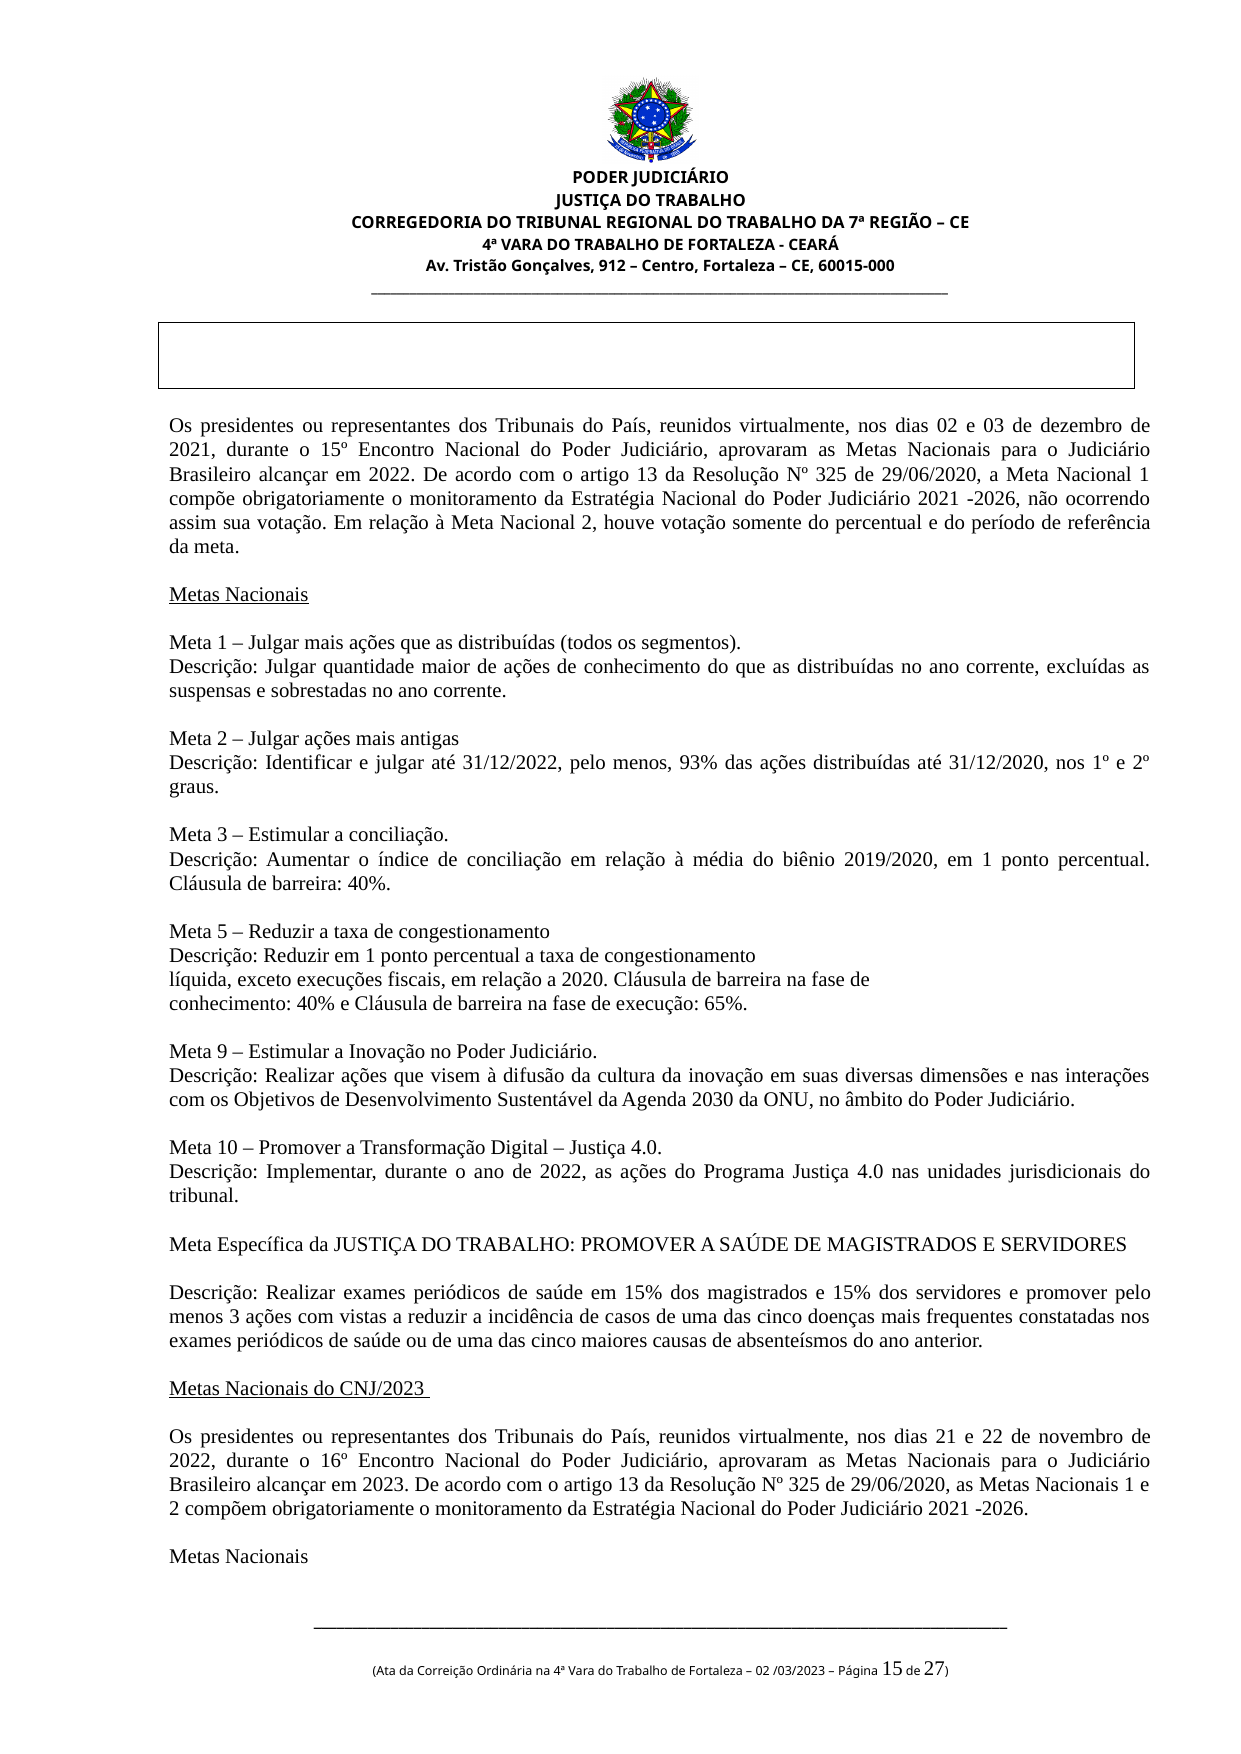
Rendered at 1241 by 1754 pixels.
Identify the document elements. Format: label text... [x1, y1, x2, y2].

text conhecimento: 40% e Cláusula de barreira na fase de execução: 65%. [169, 991, 1152, 1015]
text Metas Nacionais [169, 582, 1152, 606]
text Meta 9 – Estimular a Inovação no Poder Judiciário. [169, 1039, 1152, 1063]
text Descrição: Implementar, durante o ano de 2022, as ações do Programa Justiça 4.0 nas unidades jurisdicionais do tribunal. [169, 1159, 1152, 1207]
text Meta 1 – Julgar mais ações que as distribuídas (todos os segmentos). [169, 630, 1152, 654]
text Meta Específica da JUSTIÇA DO TRABALHO: PROMOVER A SAÚDE DE MAGISTRADOS E SERVIDORES [169, 1231, 1152, 1256]
text Os presidentes ou representantes dos Tribunais do País, reunidos virtualmente, nos dias 21 e 22 de novembro de 2022, durante o 16º Encontro Nacional do Poder Judiciário, aprovaram as Metas Nacionais para o Judiciário Brasileiro alcançar em 2023. De acordo com o artigo 13 da Resolução Nº 325 de 29/06/2020, as Metas Nacionais 1 e 2 compõem obrigatoriamente o monitoramento da Estratégia Nacional do Poder Judiciário 2021 -2026. [169, 1424, 1152, 1520]
table_cell [159, 323, 1134, 388]
text Descrição: Julgar quantidade maior de ações de conhecimento do que as distribuídas no ano corrente, excluídas as suspensas e sobrestadas no ano corrente. [169, 654, 1152, 702]
text Descrição: Realizar ações que visem à difusão da cultura da inovação em suas diversas dimensões e nas interações com os Objetivos de Desenvolvimento Sustentável da Agenda 2030 da ONU, no âmbito do Poder Judiciário. [169, 1063, 1152, 1111]
picture [602, 75, 699, 164]
text Descrição: Identificar e julgar até 31/12/2022, pelo menos, 93% das ações distribuídas até 31/12/2020, nos 1º e 2º graus. [169, 750, 1152, 798]
text líquida, exceto execuções fiscais, em relação a 2020. Cláusula de barreira na fase de [169, 967, 1152, 991]
text Meta 5 – Reduzir a taxa de congestionamento [169, 919, 1152, 943]
text Metas Nacionais [169, 1544, 1152, 1568]
text Metas Nacionais do CNJ/2023 [169, 1376, 1152, 1400]
text Descrição: Reduzir em 1 ponto percentual a taxa de congestionamento [169, 943, 1152, 967]
text Meta 3 – Estimular a conciliação. [169, 822, 1152, 846]
text Os presidentes ou representantes dos Tribunais do País, reunidos virtualmente, nos dias 02 e 03 de dezembro de 2021, durante o 15º Encontro Nacional do Poder Judiciário, aprovaram as Metas Nacionais para o Judiciário Brasileiro alcançar em 2022. De acordo com o artigo 13 da Resolução Nº 325 de 29/06/2020, a Meta Nacional 1 compõe obrigatoriamente o monitoramento da Estratégia Nacional do Poder Judiciário 2021 -2026, não ocorrendo assim sua votação. Em relação à Meta Nacional 2, houve votação somente do percentual e do período de referência da meta. [169, 413, 1152, 558]
text Descrição: Realizar exames periódicos de saúde em 15% dos magistrados e 15% dos servidores e promover pelo menos 3 ações com vistas a reduzir a incidência de casos de uma das cinco doenças mais frequentes constatadas nos exames periódicos de saúde ou de uma das cinco maiores causas de absenteísmos do ano anterior. [169, 1279, 1152, 1352]
text Meta 10 – Promover a Transformação Digital – Justiça 4.0. [169, 1135, 1152, 1159]
text Meta 2 – Julgar ações mais antigas [169, 726, 1152, 750]
text Descrição: Aumentar o índice de conciliação em relação à média do biênio 2019/2020, em 1 ponto percentual. Cláusula de barreira: 40%. [169, 846, 1152, 894]
